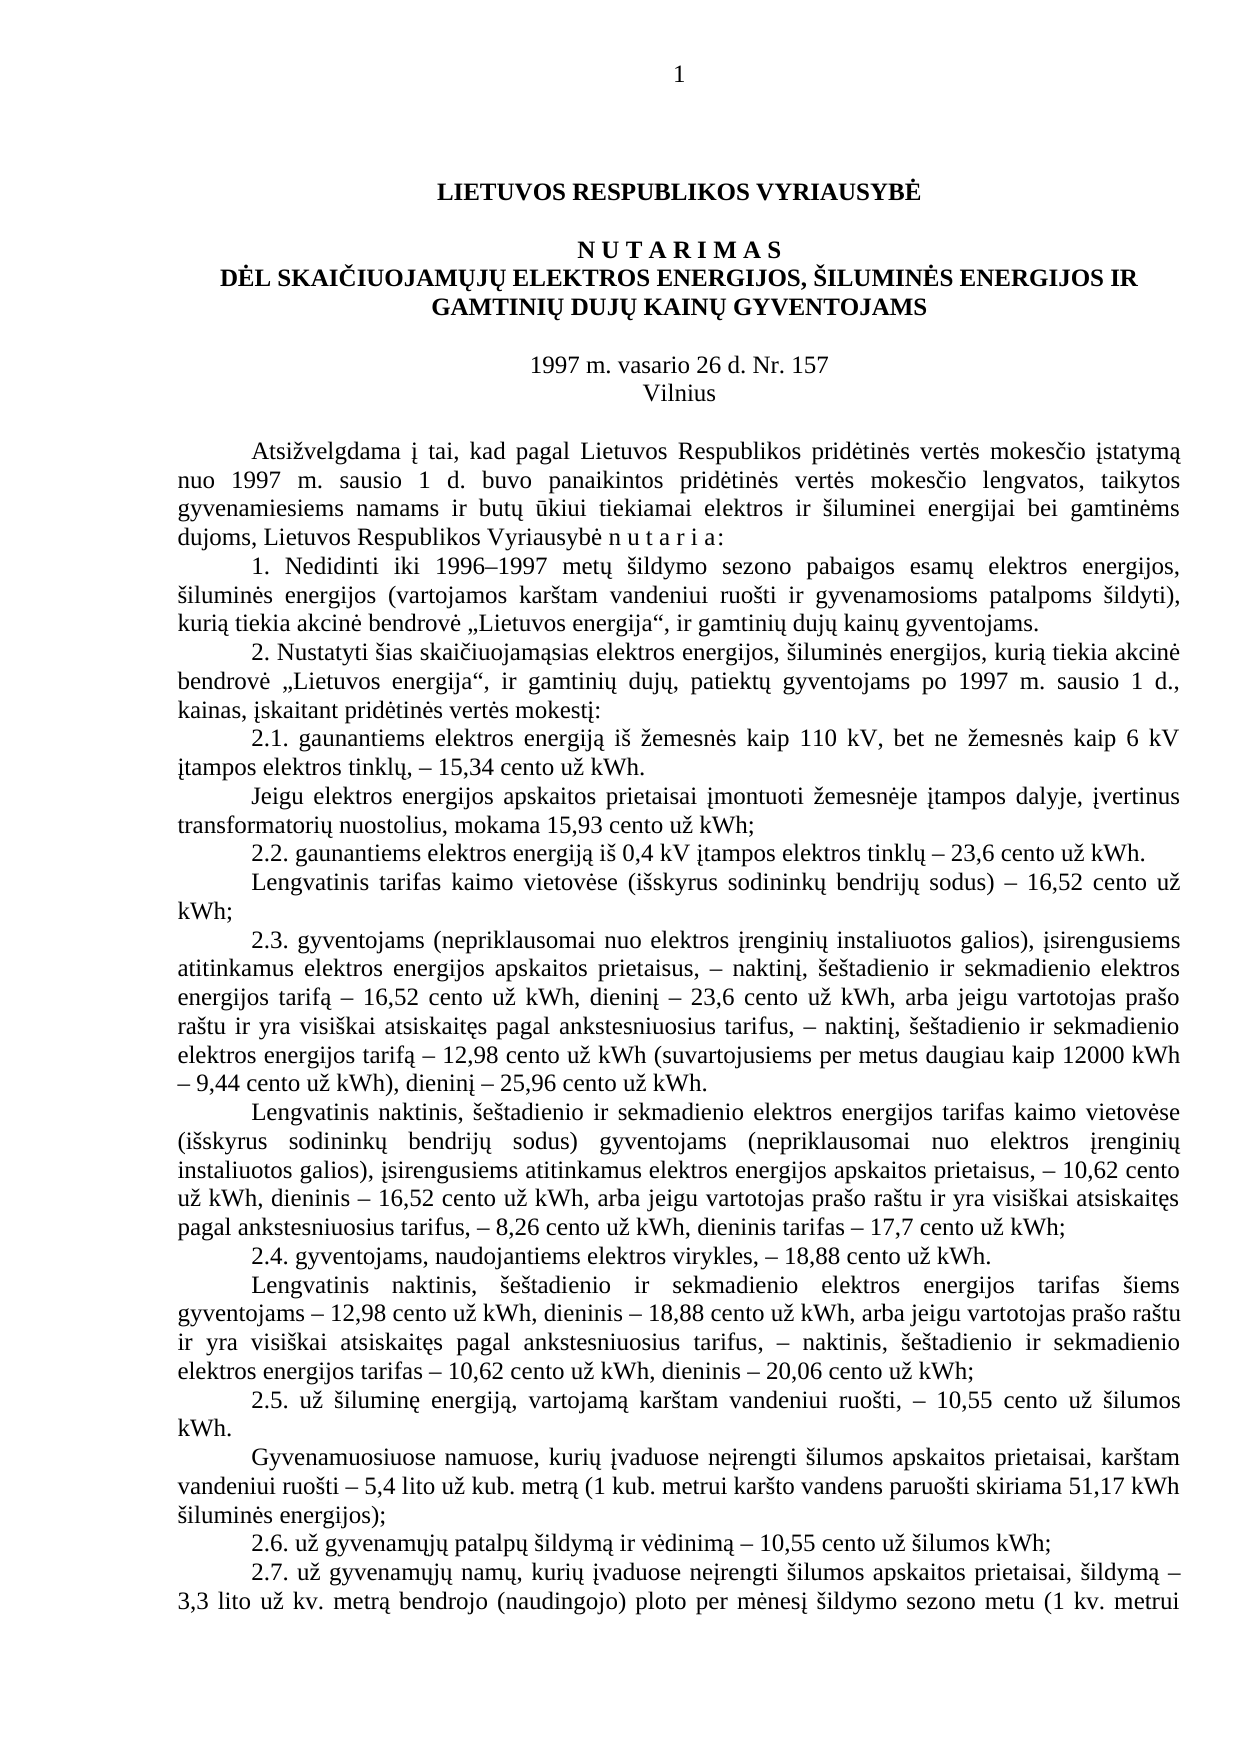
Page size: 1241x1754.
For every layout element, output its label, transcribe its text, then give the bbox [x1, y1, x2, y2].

text 2. Nustatyti šias skaičiuojamąsias elektros energijos, šiluminės energijos, kurią tiekia akcinė bendrovė „Lietuvos energija“, ir gamtinių dujų, patiektų gyventojams po 1997 m. sausio 1 d., kainas, įskaitant pridėtinės vertės mokestį: [177, 637, 1181, 723]
text 1. Nedidinti iki 1996–1997 metų šildymo sezono pabaigos esamų elektros energijos, šiluminės energijos (vartojamos karštam vandeniui ruošti ir gyvenamosioms patalpoms šildyti), kurią tiekia akcinė bendrovė „Lietuvos energija“, ir gamtinių dujų kainų gyventojams. [177, 551, 1181, 637]
text Lengvatinis tarifas kaimo vietovėse (išskyrus sodininkų bendrijų sodus) – 16,52 cento už kWh; [177, 867, 1181, 925]
text 2.1. gaunantiems elektros energiją iš žemesnės kaip 110 kV, bet ne žemesnės kaip 6 kV įtampos elektros tinklų, – 15,34 cento už kWh. [177, 723, 1181, 781]
text Atsižvelgdama į tai, kad pagal Lietuvos Respublikos pridėtinės vertės mokesčio įstatymą nuo 1997 m. sausio 1 d. buvo panaikintos pridėtinės vertės mokesčio lengvatos, taikytos gyvenamiesiems namams ir butų ūkiui tiekiamai elektros ir šiluminei energijai bei gamtinėms dujoms, Lietuvos Respublikos Vyriausybė nutaria: [177, 436, 1181, 551]
text Vilnius [177, 378, 1181, 407]
text Jeigu elektros energijos apskaitos prietaisai įmontuoti žemesnėje įtampos dalyje, įvertinus transformatorių nuostolius, mokama 15,93 cento už kWh; [177, 781, 1181, 838]
text DĖL SKAIČIUOJAMŲJŲ ELEKTROS ENERGIJOS, ŠILUMINĖS ENERGIJOS IR GAMTINIŲ DUJŲ KAINŲ GYVENTOJAMS [177, 263, 1181, 321]
text Gyvenamuosiuose namuose, kurių įvaduose neįrengti šilumos apskaitos prietaisai, karštam vandeniui ruošti – 5,4 lito už kub. metrą (1 kub. metrui karšto vandens paruošti skiriama 51,17 kWh šiluminės energijos); [177, 1442, 1181, 1528]
text 2.4. gyventojams, naudojantiems elektros virykles, – 18,88 cento už kWh. [177, 1241, 1181, 1270]
text 2.6. už gyvenamųjų patalpų šildymą ir vėdinimą – 10,55 cento už šilumos kWh; [177, 1528, 1181, 1557]
text 2.5. už šiluminę energiją, vartojamą karštam vandeniui ruošti, – 10,55 cento už šilumos kWh. [177, 1385, 1181, 1442]
text 2.3. gyventojams (nepriklausomai nuo elektros įrenginių instaliuotos galios), įsirengusiems atitinkamus elektros energijos apskaitos prietaisus, – naktinį, šeštadienio ir sekmadienio elektros energijos tarifą – 16,52 cento už kWh, dieninį – 23,6 cento už kWh, arba jeigu vartotojas prašo raštu ir yra visiškai atsiskaitęs pagal ankstesniuosius tarifus, – naktinį, šeštadienio ir sekmadienio elektros energijos tarifą – 12,98 cento už kWh (suvartojusiems per metus daugiau kaip 12000 kWh – 9,44 cento už kWh), dieninį – 25,96 cento už kWh. [177, 925, 1181, 1097]
text 2.7. už gyvenamųjų namų, kurių įvaduose neįrengti šilumos apskaitos prietaisai, šildymą – 3,3 lito už kv. metrą bendrojo (naudingojo) ploto per mėnesį šildymo sezono metu (1 kv. metrui [177, 1557, 1181, 1615]
text 1997 m. vasario 26 d. Nr. 157 [177, 350, 1181, 378]
text N U T A R I M A S [177, 235, 1181, 263]
text Lengvatinis naktinis, šeštadienio ir sekmadienio elektros energijos tarifas kaimo vietovėse (išskyrus sodininkų bendrijų sodus) gyventojams (nepriklausomai nuo elektros įrenginių instaliuotos galios), įsirengusiems atitinkamus elektros energijos apskaitos prietaisus, – 10,62 cento už kWh, dieninis – 16,52 cento už kWh, arba jeigu vartotojas prašo raštu ir yra visiškai atsiskaitęs pagal ankstesniuosius tarifus, – 8,26 cento už kWh, dieninis tarifas – 17,7 cento už kWh; [177, 1097, 1181, 1241]
text Lengvatinis naktinis, šeštadienio ir sekmadienio elektros energijos tarifas šiems gyventojams – 12,98 cento už kWh, dieninis – 18,88 cento už kWh, arba jeigu vartotojas prašo raštu ir yra visiškai atsiskaitęs pagal ankstesniuosius tarifus, – naktinis, šeštadienio ir sekmadienio elektros energijos tarifas – 10,62 cento už kWh, dieninis – 20,06 cento už kWh; [177, 1270, 1181, 1385]
text LIETUVOS RESPUBLIKOS VYRIAUSYBĖ [177, 177, 1181, 206]
text 2.2. gaunantiems elektros energiją iš 0,4 kV įtampos elektros tinklų – 23,6 cento už kWh. [177, 838, 1181, 867]
